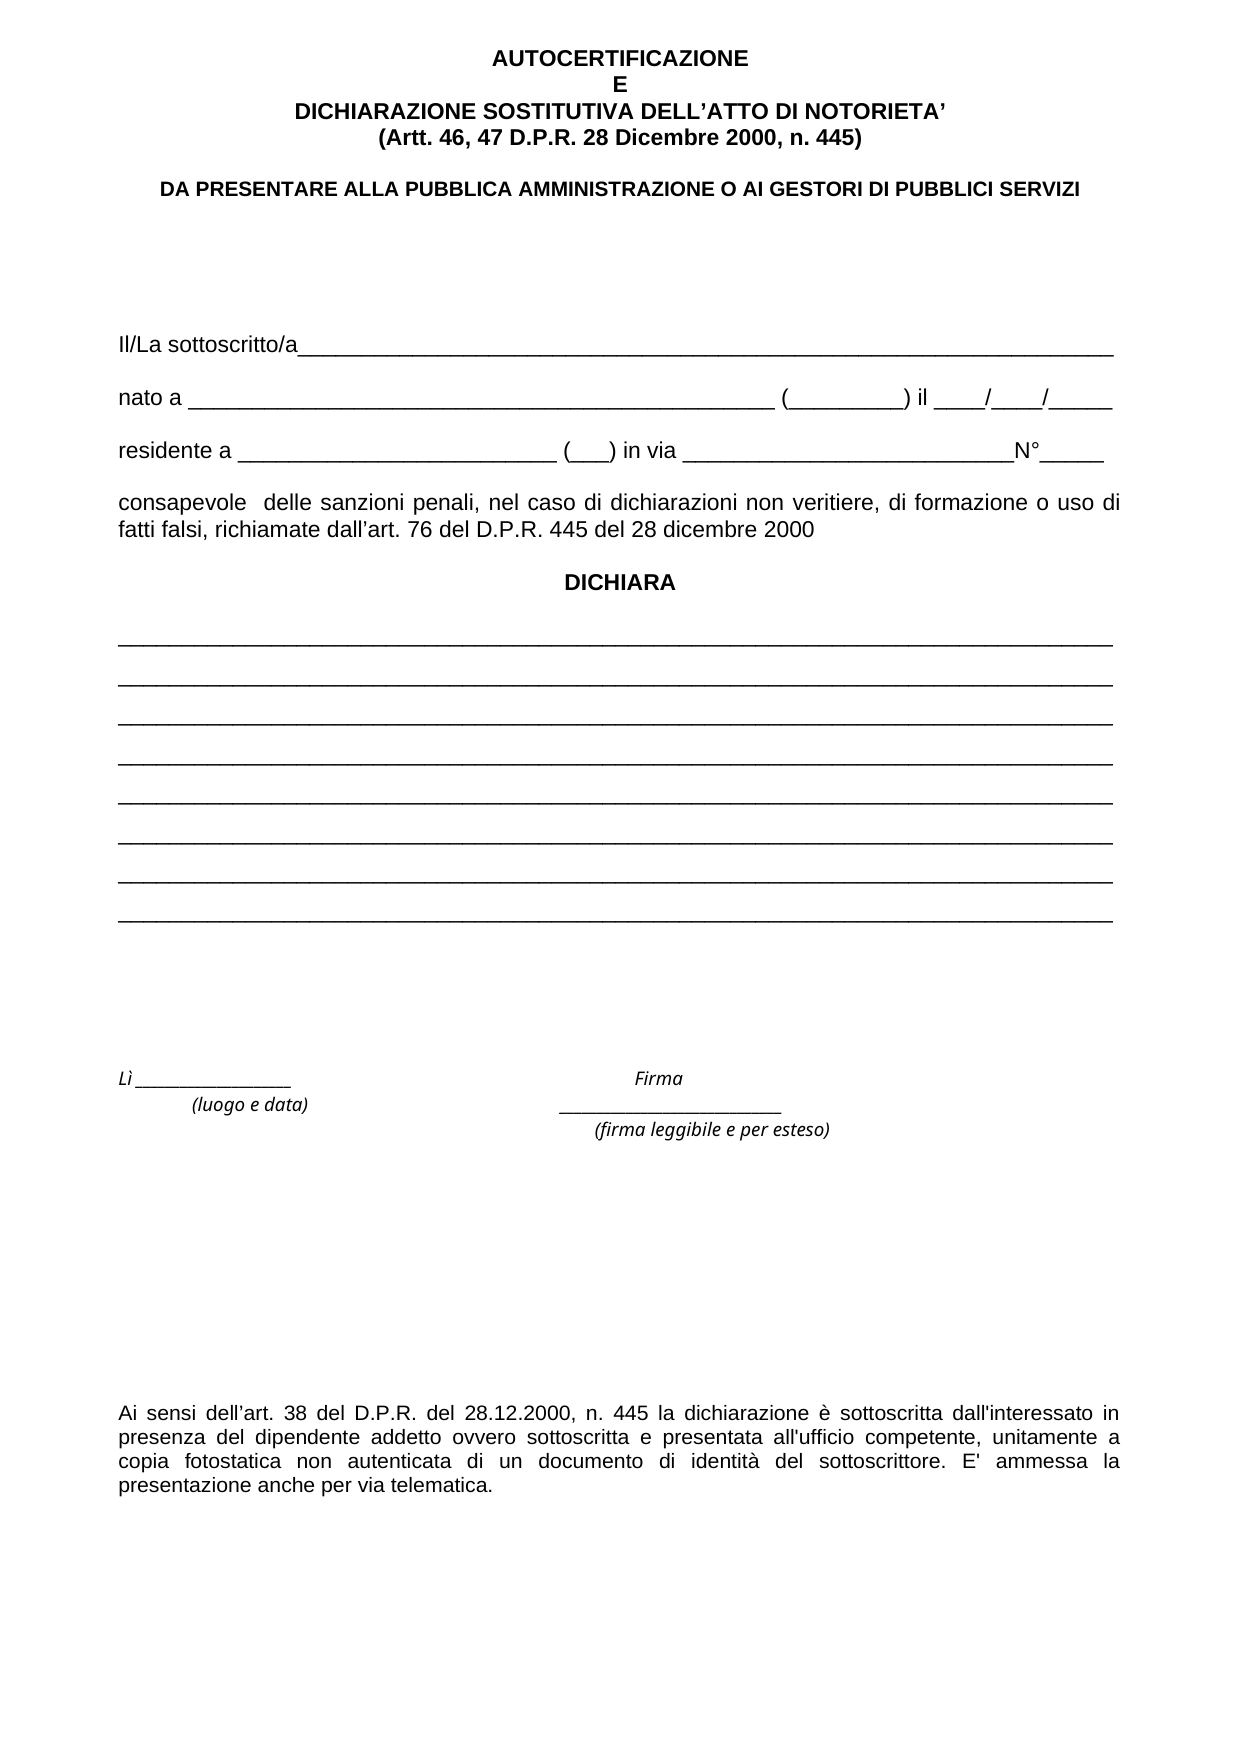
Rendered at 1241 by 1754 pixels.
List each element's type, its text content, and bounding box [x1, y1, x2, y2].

text Il/La sottoscritto/a________________________________________________________________ [118, 331, 1122, 358]
text (Artt. 46, 47 D.P.R. 28 Dicembre 2000, n. 445) [118, 124, 1122, 151]
text Lì _____________________ Firma [118, 1065, 1122, 1091]
text nato a ______________________________________________ (_________) il ____/____/_____ [118, 384, 1122, 410]
text DA PRESENTARE ALLA PUBBLICA AMMINISTRAZIONE O AI GESTORI DI PUBBLICI SERVIZI [118, 177, 1122, 201]
text DICHIARA [118, 568, 1122, 595]
text E [118, 71, 1122, 98]
text (firma leggibile e per esteso) [118, 1116, 1122, 1142]
text Ai sensi dell’art. 38 del D.P.R. del 28.12.2000, n. 445 la dichiarazione è sottoscritta dall'interessato in presenza del dipendente addetto ovvero sottoscritta e presentata all'ufficio competente, unitamente a copia fotostatica non autenticata di un documento di identità del sottoscrittore. E' ammessa la presentazione anche per via telematica. [118, 1401, 1122, 1496]
text AUTOCERTIFICAZIONE [118, 45, 1122, 71]
text ________________________________________________________________________________________________________________________________________________________________________________________________________________________________________________________________________________________________________________________________________________________________________________________________________________________________________________________________________________________________________________________________________________________________________________________________________________________________________________ [118, 621, 1122, 924]
text consapevole delle sanzioni penali, nel caso di dichiarazioni non veritiere, di formazione o uso di fatti falsi, richiamate dall’art. 76 del D.P.R. 445 del 28 dicembre 2000 [118, 489, 1122, 542]
text DICHIARAZIONE SOSTITUTIVA DELL’ATTO DI NOTORIETA’ [118, 98, 1122, 124]
text residente a _________________________ (___) in via __________________________N°_____ [118, 437, 1122, 463]
text (luogo e data) ______________________________ [118, 1091, 1122, 1116]
